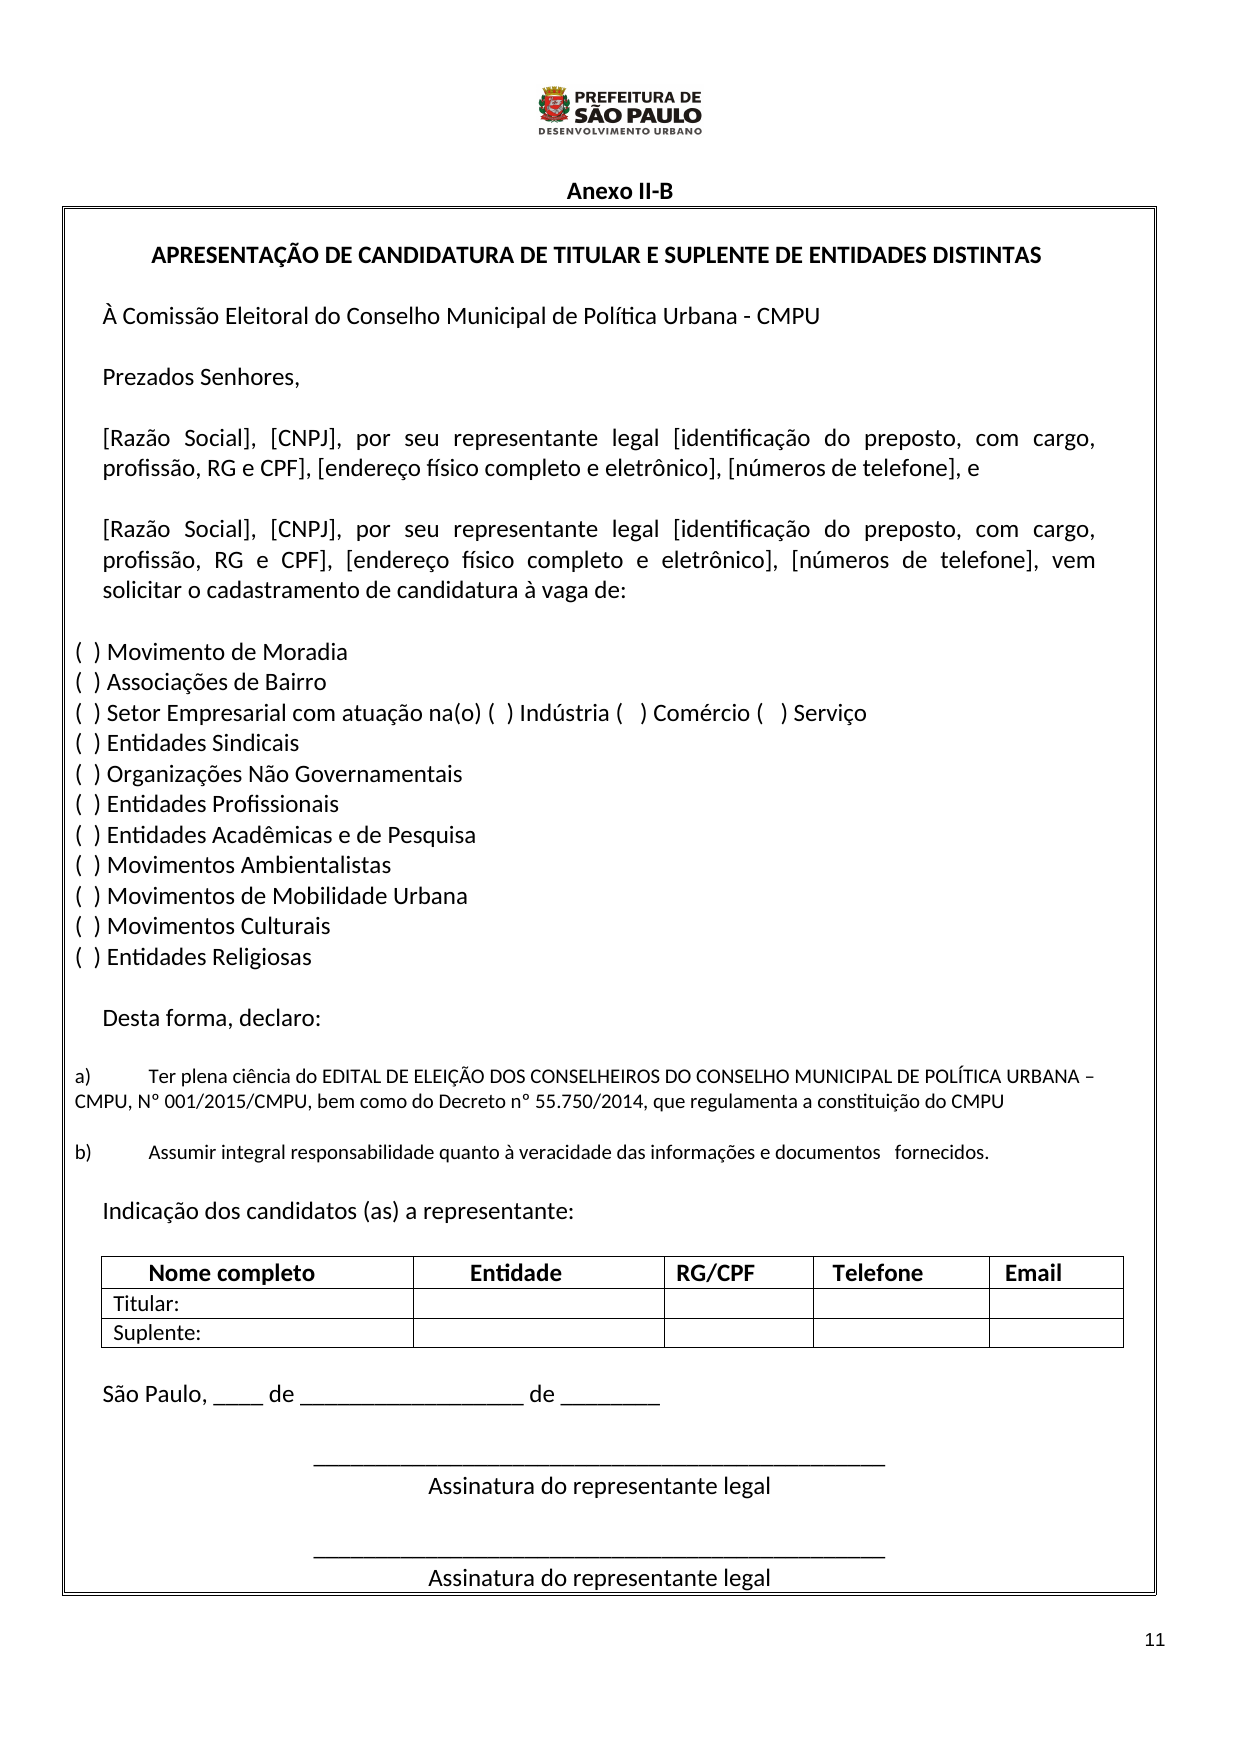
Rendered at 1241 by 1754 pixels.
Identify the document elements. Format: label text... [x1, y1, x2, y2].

table_header Telefone [814, 1257, 989, 1288]
table_header Email [990, 1257, 1123, 1288]
table_cell [814, 1319, 989, 1347]
table_cell [414, 1289, 664, 1317]
table_cell [665, 1319, 813, 1347]
table_cell Titular: [102, 1289, 413, 1317]
text Anexo II-B [75, 176, 1165, 206]
picture [536, 84, 704, 138]
table_cell [814, 1289, 989, 1317]
table_cell [665, 1289, 813, 1317]
table_header RG/CPF [665, 1257, 813, 1288]
table_cell Suplente: [102, 1319, 413, 1347]
table_header APRESENTAÇÃO DE CANDIDATURA DE TITULAR E SUPLENTE DE ENTIDADES DISTINTAS À Comissão Eleitoral do Conselho Municipal de Política Urbana - CMPU Prezados Senhores, [Razão Social], [CNPJ], por seu representante legal [identificação do preposto, com cargo, profissão, RG e CPF], [endereço físico completo e eletrônico], [números de telefone], e [Razão Social], [CNPJ], por seu representante legal [identificação do preposto, com cargo, profissão, RG e CPF], [endereço físico completo e eletrônico], [números de telefone], vem solicitar o cadastramento de candidatura à vaga de: ( ) Movimento de Moradia ( ) Associações de Bairro ( ) Setor Empresarial com atuação na(o) ( ) Indústria ( ) Comércio ( ) Serviço ( ) Entidades Sindicais ( ) Organizações Não Governamentais ( ) Entidades Profissionais ( ) Entidades Acadêmicas e de Pesquisa ( ) Movimentos Ambientalistas ( ) Movimentos de Mobilidade Urbana ( ) Movimentos Culturais ( ) Entidades Religiosas Desta forma, declaro: Ter plena ciência do EDITAL DE ELEIÇÃO DOS CONSELHEIROS DO CONSELHO MUNICIPAL DE POLÍTICA URBANA – CMPU, Nº 001/2015/CMPU, bem como do Decreto nº 55.750/2014, que regulamenta a constituição do CMPU Assumir integral responsabilidade quanto à veracidade das informações e documentos fornecidos. Indicação dos candidatos (as) a representante: São Paulo, ____ de __________________ de ________ ______________________________________________ Assinatura do representante legal ______________________________________________ Assinatura do representante legal [65, 209, 1154, 1592]
table_cell [990, 1289, 1123, 1317]
table_header Entidade [414, 1257, 664, 1288]
table_cell [414, 1319, 664, 1347]
table_header Nome completo [102, 1257, 413, 1288]
table_cell [990, 1319, 1123, 1347]
